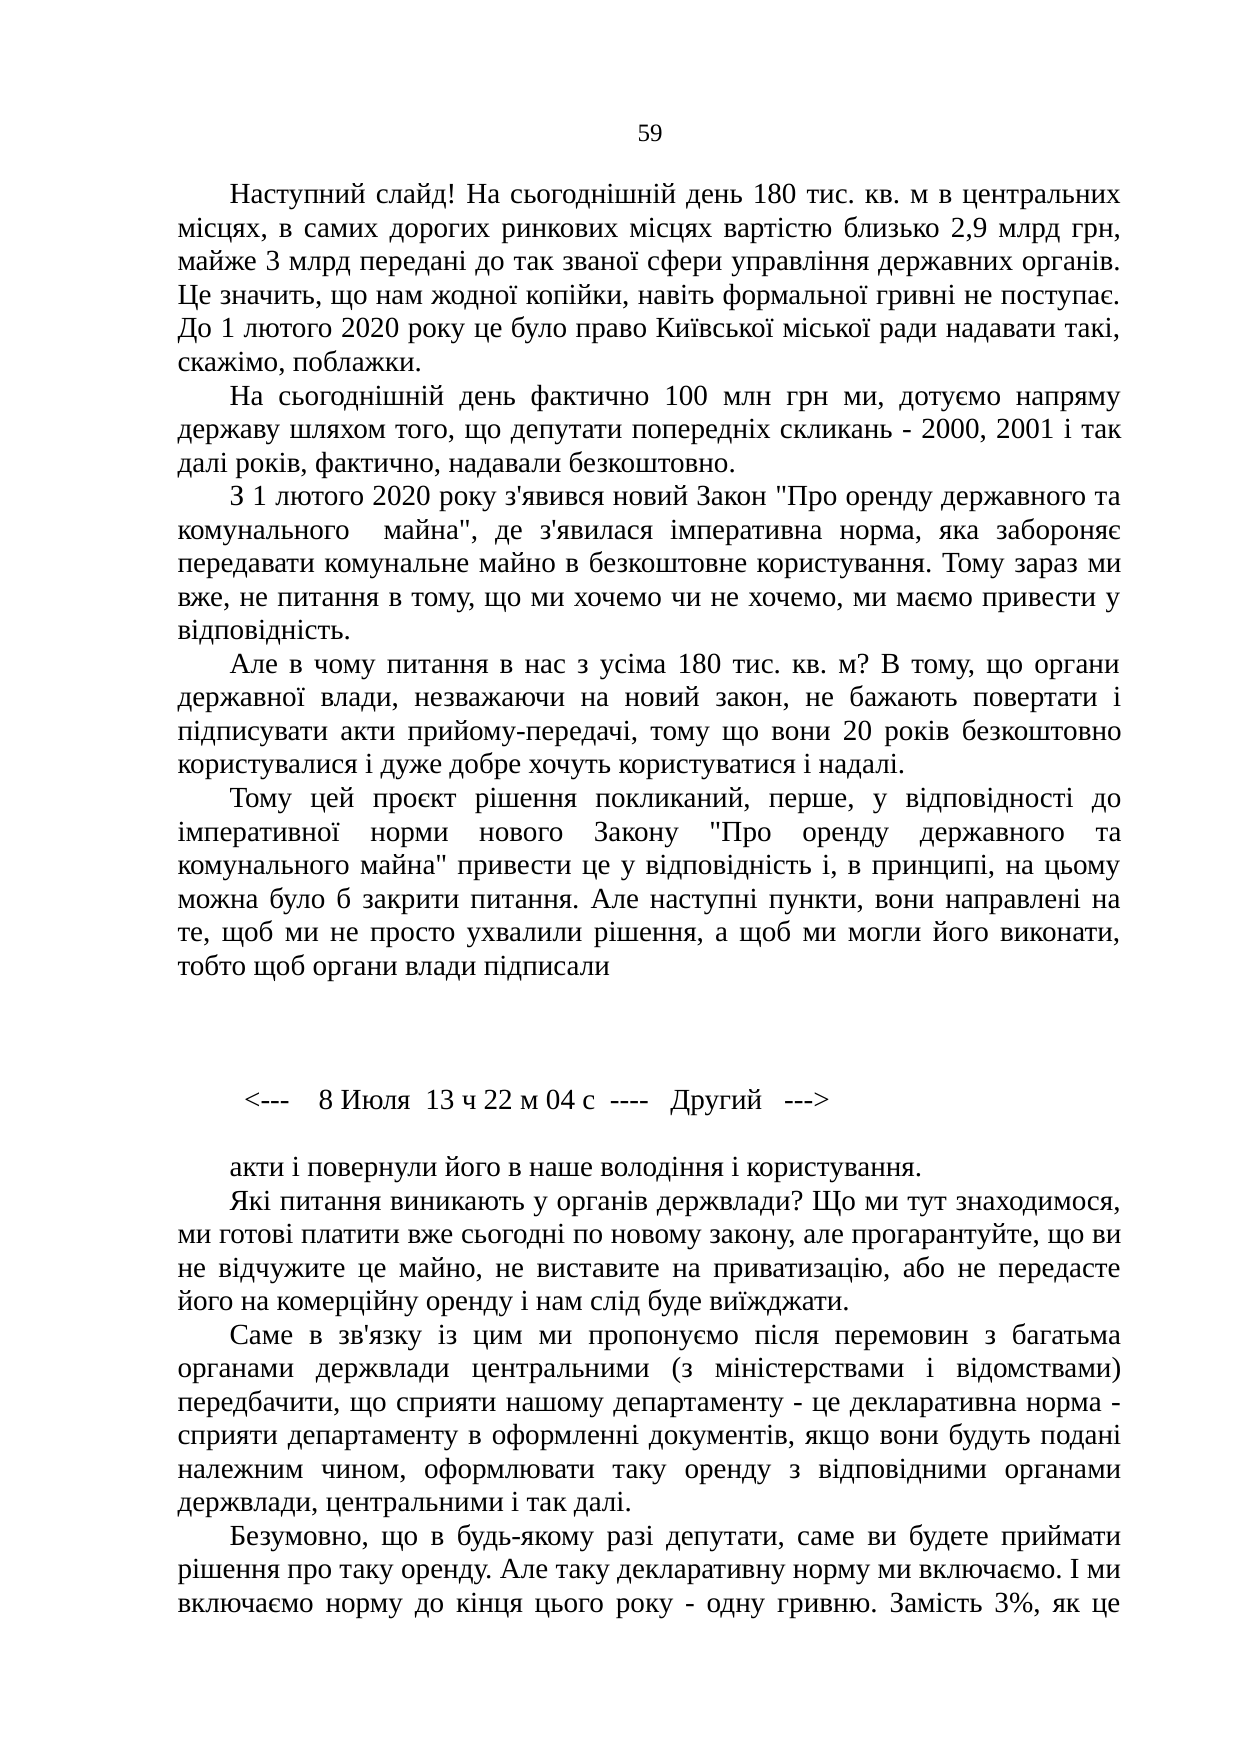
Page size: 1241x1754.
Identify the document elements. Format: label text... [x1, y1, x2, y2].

text З 1 лютого 2020 року з'явився новий Закон "Про оренду державного та комунального майна", де з'явилася імперативна норма, яка забороняє передавати комунальне майно в безкоштовне користування. Тому зараз ми вже, не питання в тому, що ми хочемо чи не хочемо, ми маємо привести у відповідність. [177, 478, 1122, 646]
text Безумовно, що в будь-якому разі депутати, саме ви будете приймати рішення про таку оренду. Але таку декларативну норму ми включаємо. І ми включаємо норму до кінця цього року - одну гривню. Замість 3%, як це [177, 1518, 1122, 1619]
text На сьогоднішній день фактично 100 млн грн ми, дотуємо напряму державу шляхом того, що депутати попередніх скликань - 2000, 2001 і так далі років, фактично, надавали безкоштовно. [177, 378, 1122, 478]
text <--- 8 Июля 13 ч 22 м 04 с ---- Другий ---> [177, 1082, 1122, 1116]
text Наступний слайд! На сьогоднішній день 180 тис. кв. м в центральних місцях, в самих дорогих ринкових місцях вартістю близько 2,9 млрд грн, майже 3 млрд передані до так званої сфери управління державних органів. Це значить, що нам жодної копійки, навіть формальної гривні не поступає. До 1 лютого 2020 року це було право Київської міської ради надавати такі, скажімо, поблажки. [177, 176, 1122, 378]
text Які питання виникають у органів держвлади? Що ми тут знаходимося, ми готові платити вже сьогодні по новому закону, але прогарантуйте, що ви не відчужите це майно, не виставите на приватизацію, або не передасте його на комерційну оренду і нам слід буде виїжджати. [177, 1183, 1122, 1317]
text акти і повернули його в наше володіння і користування. [177, 1149, 1122, 1183]
text Тому цей проєкт рішення покликаний, перше, у відповідності до імперативної норми нового Закону "Про оренду державного та комунального майна" привести це у відповідність і, в принципі, на цьому можна було б закрити питання. Але наступні пункти, вони направлені на те, щоб ми не просто ухвалили рішення, а щоб ми могли його виконати, тобто щоб органи влади підписали [177, 780, 1122, 981]
text Саме в зв'язку із цим ми пропонуємо після перемовин з багатьма органами держвлади центральними (з міністерствами і відомствами) передбачити, що сприяти нашому департаменту - це декларативна норма - сприяти департаменту в оформленні документів, якщо вони будуть подані належним чином, оформлювати таку оренду з відповідними органами держвлади, центральними і так далі. [177, 1317, 1122, 1518]
text Але в чому питання в нас з усіма 180 тис. кв. м? В тому, що органи державної влади, незважаючи на новий закон, не бажають повертати і підписувати акти прийому-передачі, тому що вони 20 років безкоштовно користувалися і дуже добре хочуть користуватися і надалі. [177, 646, 1122, 780]
